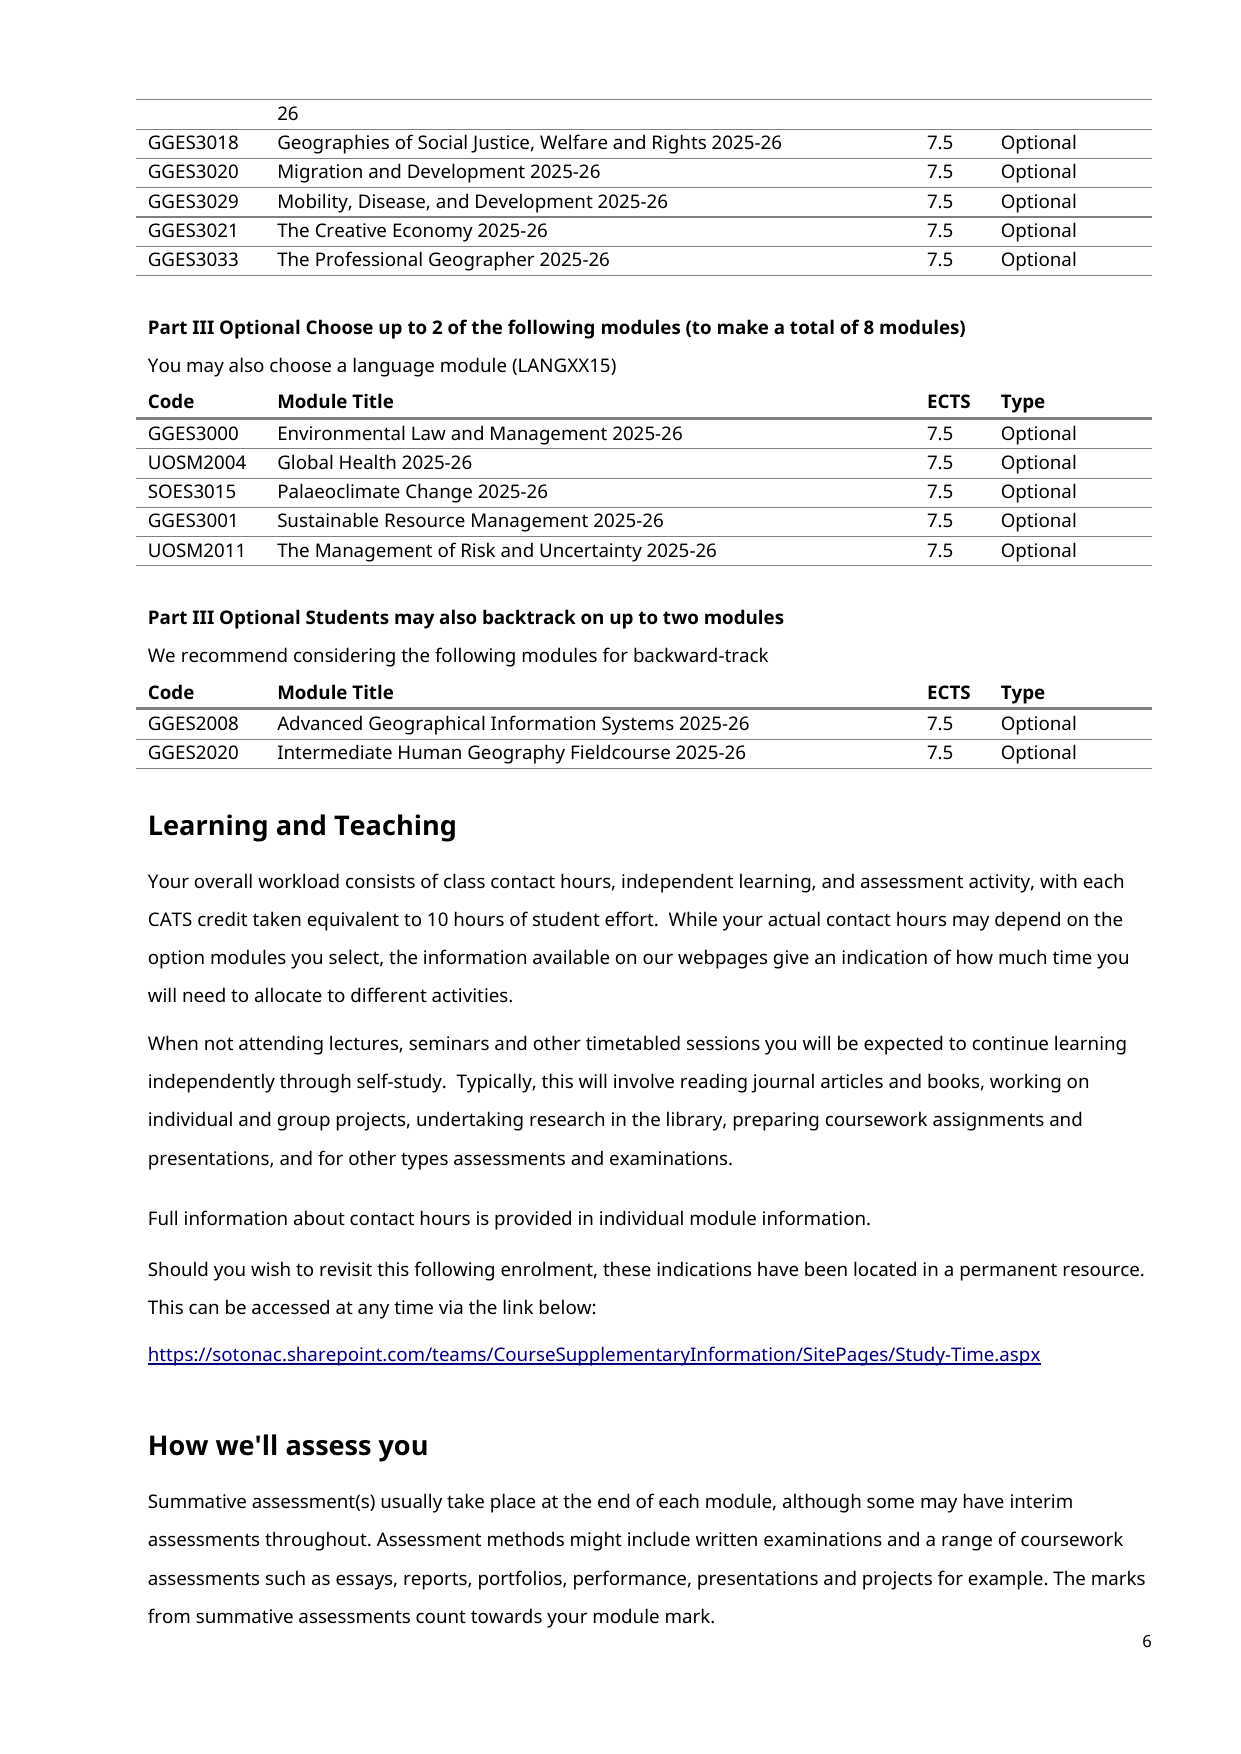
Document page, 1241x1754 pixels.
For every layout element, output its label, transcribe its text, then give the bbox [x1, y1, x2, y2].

table_cell 7.5 [916, 710, 989, 739]
table_cell Type [989, 389, 1152, 417]
table_cell Migration and Development 2025-26 [266, 159, 916, 187]
table_cell GGES2020 [136, 740, 266, 768]
table_cell Optional [989, 159, 1152, 187]
table_cell 7.5 [916, 537, 989, 565]
table_cell Module Title [266, 679, 916, 707]
table_cell GGES3018 [136, 130, 266, 158]
table_cell GGES3033 [136, 247, 266, 275]
table_cell Optional [989, 710, 1152, 739]
table_cell The Management of Risk and Uncertainty 2025-26 [266, 537, 916, 565]
table_cell ECTS [916, 679, 989, 707]
table_cell UOSM2004 [136, 449, 266, 477]
table_cell Optional [989, 449, 1152, 477]
table_cell Type [989, 679, 1152, 707]
table_cell Part III Optional Students may also backtrack on up to two modules We recommend considering the following modules for backward-track [136, 566, 1152, 679]
table_cell Palaeoclimate Change 2025-26 [266, 479, 916, 507]
table_cell 7.5 [916, 159, 989, 187]
table_cell [136, 100, 266, 128]
text Full information about contact hours is provided in individual module information. [148, 1205, 1152, 1231]
table_cell GGES2008 [136, 710, 266, 739]
table_cell 7.5 [916, 218, 989, 246]
table_cell Code [136, 679, 266, 707]
text https://sotonac.sharepoint.com/teams/CourseSupplementaryInformation/SitePages/Study-Time.aspx [148, 1342, 1152, 1367]
text Summative assessment(s) usually take place at the end of each module, although some may have interim assessments throughout. Assessment methods might include written examinations and a range of coursework assessments such as essays, reports, portfolios, performance, presentations and projects for example. The marks from summative assessments count towards your module mark. [148, 1488, 1152, 1628]
table_cell Module Title [266, 389, 916, 417]
table_cell Advanced Geographical Information Systems 2025-26 [266, 710, 916, 739]
table_cell Optional [989, 130, 1152, 158]
table_cell 7.5 [916, 130, 989, 158]
table_cell GGES3020 [136, 159, 266, 187]
table_cell ECTS [916, 389, 989, 417]
table_cell [916, 100, 989, 128]
table_cell Optional [989, 218, 1152, 246]
table_cell Part III Optional Choose up to 2 of the following modules (to make a total of 8 modules) You may also choose a language module (LANGXX15) [136, 276, 1152, 389]
table_cell Environmental Law and Management 2025-26 [266, 420, 916, 448]
table_cell SOES3015 [136, 479, 266, 507]
table_cell Mobility, Disease, and Development 2025-26 [266, 188, 916, 216]
table_cell Geographies of Social Justice, Welfare and Rights 2025-26 [266, 130, 916, 158]
table_cell Code [136, 389, 266, 417]
table_cell [989, 100, 1152, 128]
table_cell Optional [989, 188, 1152, 216]
table_cell 7.5 [916, 247, 989, 275]
table_cell Optional [989, 479, 1152, 507]
table_cell Optional [989, 420, 1152, 448]
table_cell 7.5 [916, 420, 989, 448]
table_cell Optional [989, 740, 1152, 768]
table_cell Sustainable Resource Management 2025-26 [266, 508, 916, 536]
table_cell Intermediate Human Geography Fieldcourse 2025-26 [266, 740, 916, 768]
subtitle How we'll assess you [148, 1427, 1152, 1464]
table_cell Optional [989, 537, 1152, 565]
table_cell 7.5 [916, 508, 989, 536]
table_cell The Creative Economy 2025-26 [266, 218, 916, 246]
table_cell UOSM2011 [136, 537, 266, 565]
table_cell Global Health 2025-26 [266, 449, 916, 477]
table_cell 7.5 [916, 479, 989, 507]
table_cell 26 [266, 100, 916, 128]
text Your overall workload consists of class contact hours, independent learning, and assessment activity, with each CATS credit taken equivalent to 10 hours of student effort. While your actual contact hours may depend on the option modules you select, the information available on our webpages give an indication of how much time you will need to allocate to different activities. [148, 868, 1152, 1008]
table_cell 7.5 [916, 740, 989, 768]
table_cell Optional [989, 508, 1152, 536]
text When not attending lectures, seminars and other timetabled sessions you will be expected to continue learning independently through self-study. Typically, this will involve reading journal articles and books, working on individual and group projects, undertaking research in the library, preparing coursework assignments and presentations, and for other types assessments and examinations. [148, 1030, 1152, 1171]
table_cell 7.5 [916, 188, 989, 216]
subtitle Learning and Teaching [148, 806, 1152, 843]
table_cell 7.5 [916, 449, 989, 477]
text Should you wish to revisit this following enrolment, these indications have been located in a permanent resource. This can be accessed at any time via the link below: [148, 1256, 1152, 1319]
table_cell GGES3001 [136, 508, 266, 536]
table_cell The Professional Geographer 2025-26 [266, 247, 916, 275]
table_cell GGES3000 [136, 420, 266, 448]
table_cell Optional [989, 247, 1152, 275]
table_cell GGES3029 [136, 188, 266, 216]
table_cell GGES3021 [136, 218, 266, 246]
